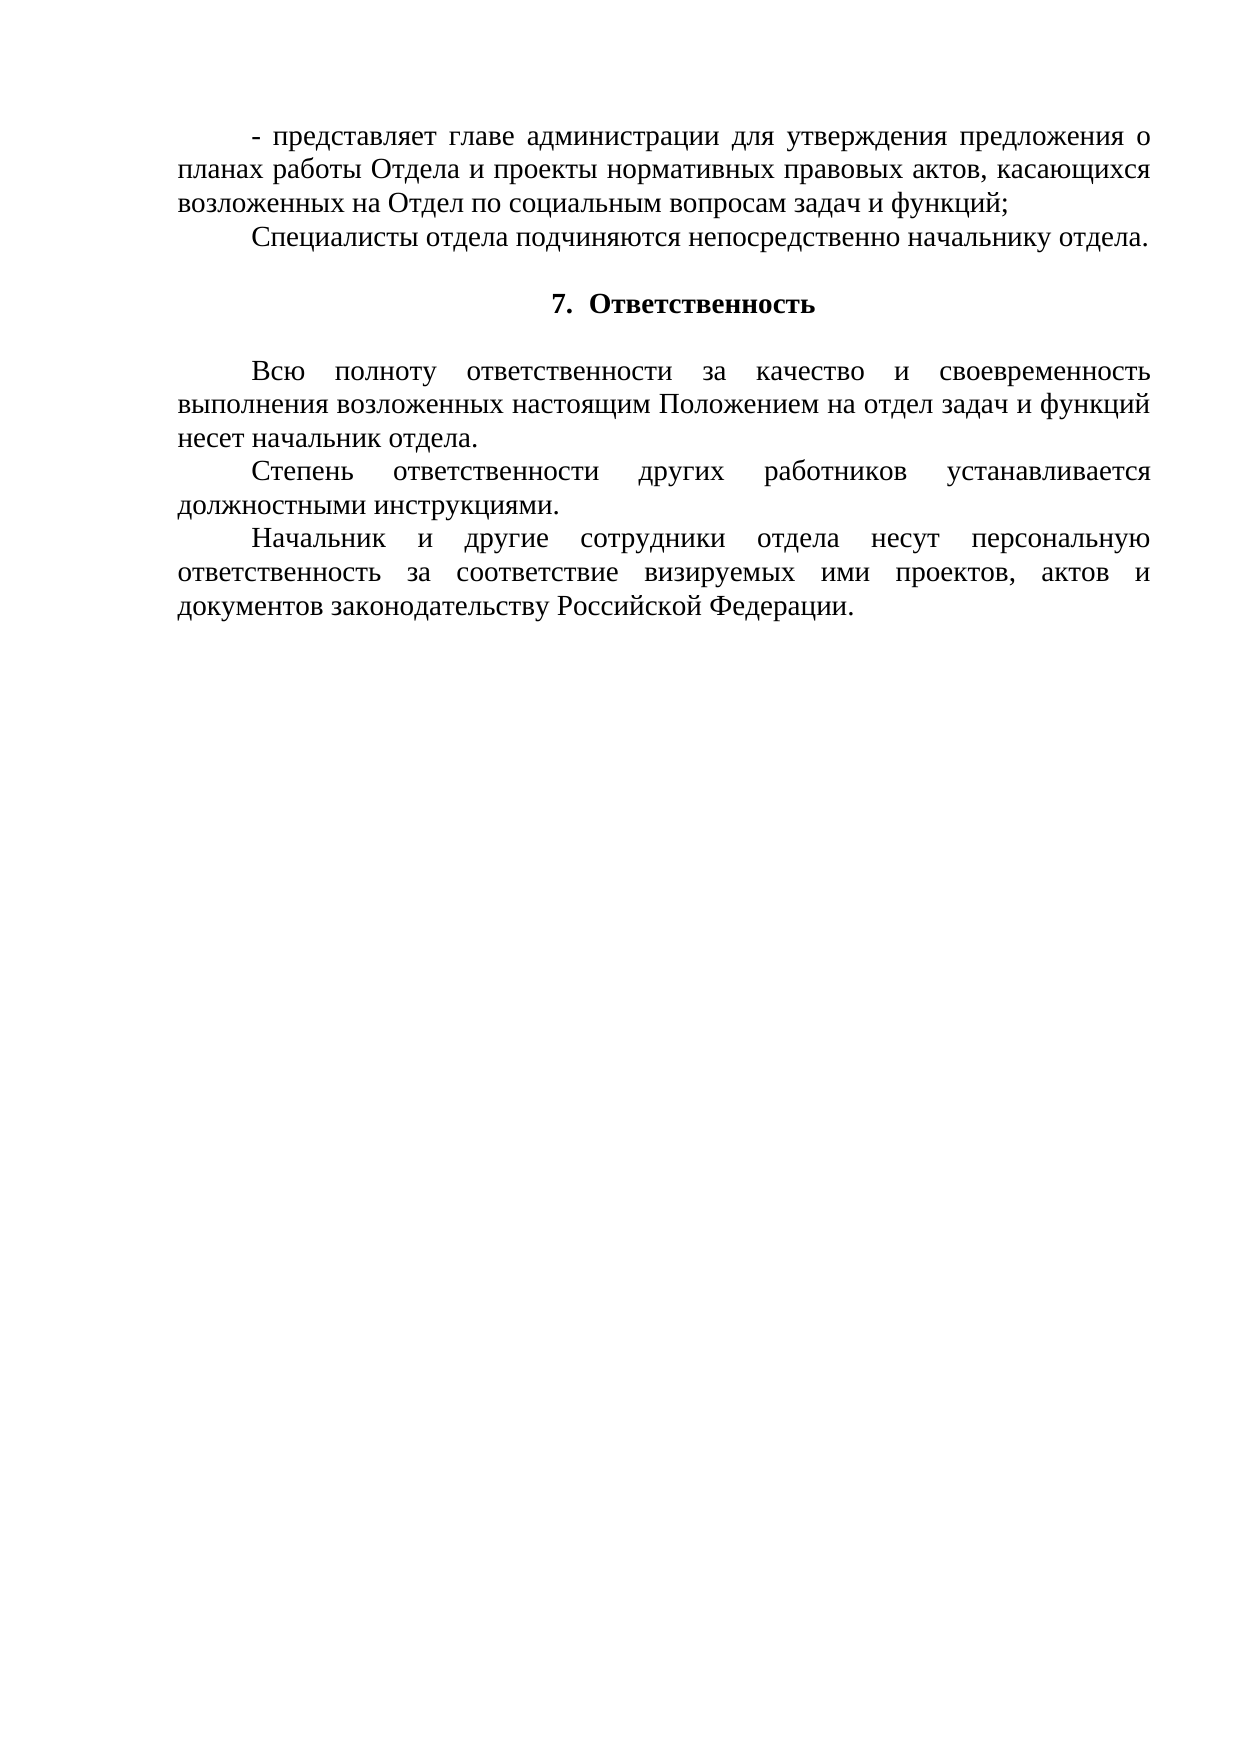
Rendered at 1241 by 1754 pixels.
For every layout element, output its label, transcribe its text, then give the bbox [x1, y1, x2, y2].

list Ответственность [215, 286, 1151, 319]
text Степень ответственности других работников устанавливается должностными инструкциями. [177, 453, 1151, 521]
text - представляет главе администрации для утверждения предложения о планах работы Отдела и проекты нормативных правовых актов, касающихся возложенных на Отдел по социальным вопросам задач и функций; [177, 118, 1151, 219]
text Всю полноту ответственности за качество и своевременность выполнения возложенных настоящим Положением на отдел задач и функций несет начальник отдела. [177, 353, 1151, 453]
text Специалисты отдела подчиняются непосредственно начальнику отдела. [177, 219, 1151, 252]
text Начальник и другие сотрудники отдела несут персональную ответственность за соответствие визируемых ими проектов, актов и документов законодательству Российской Федерации. [177, 521, 1151, 621]
